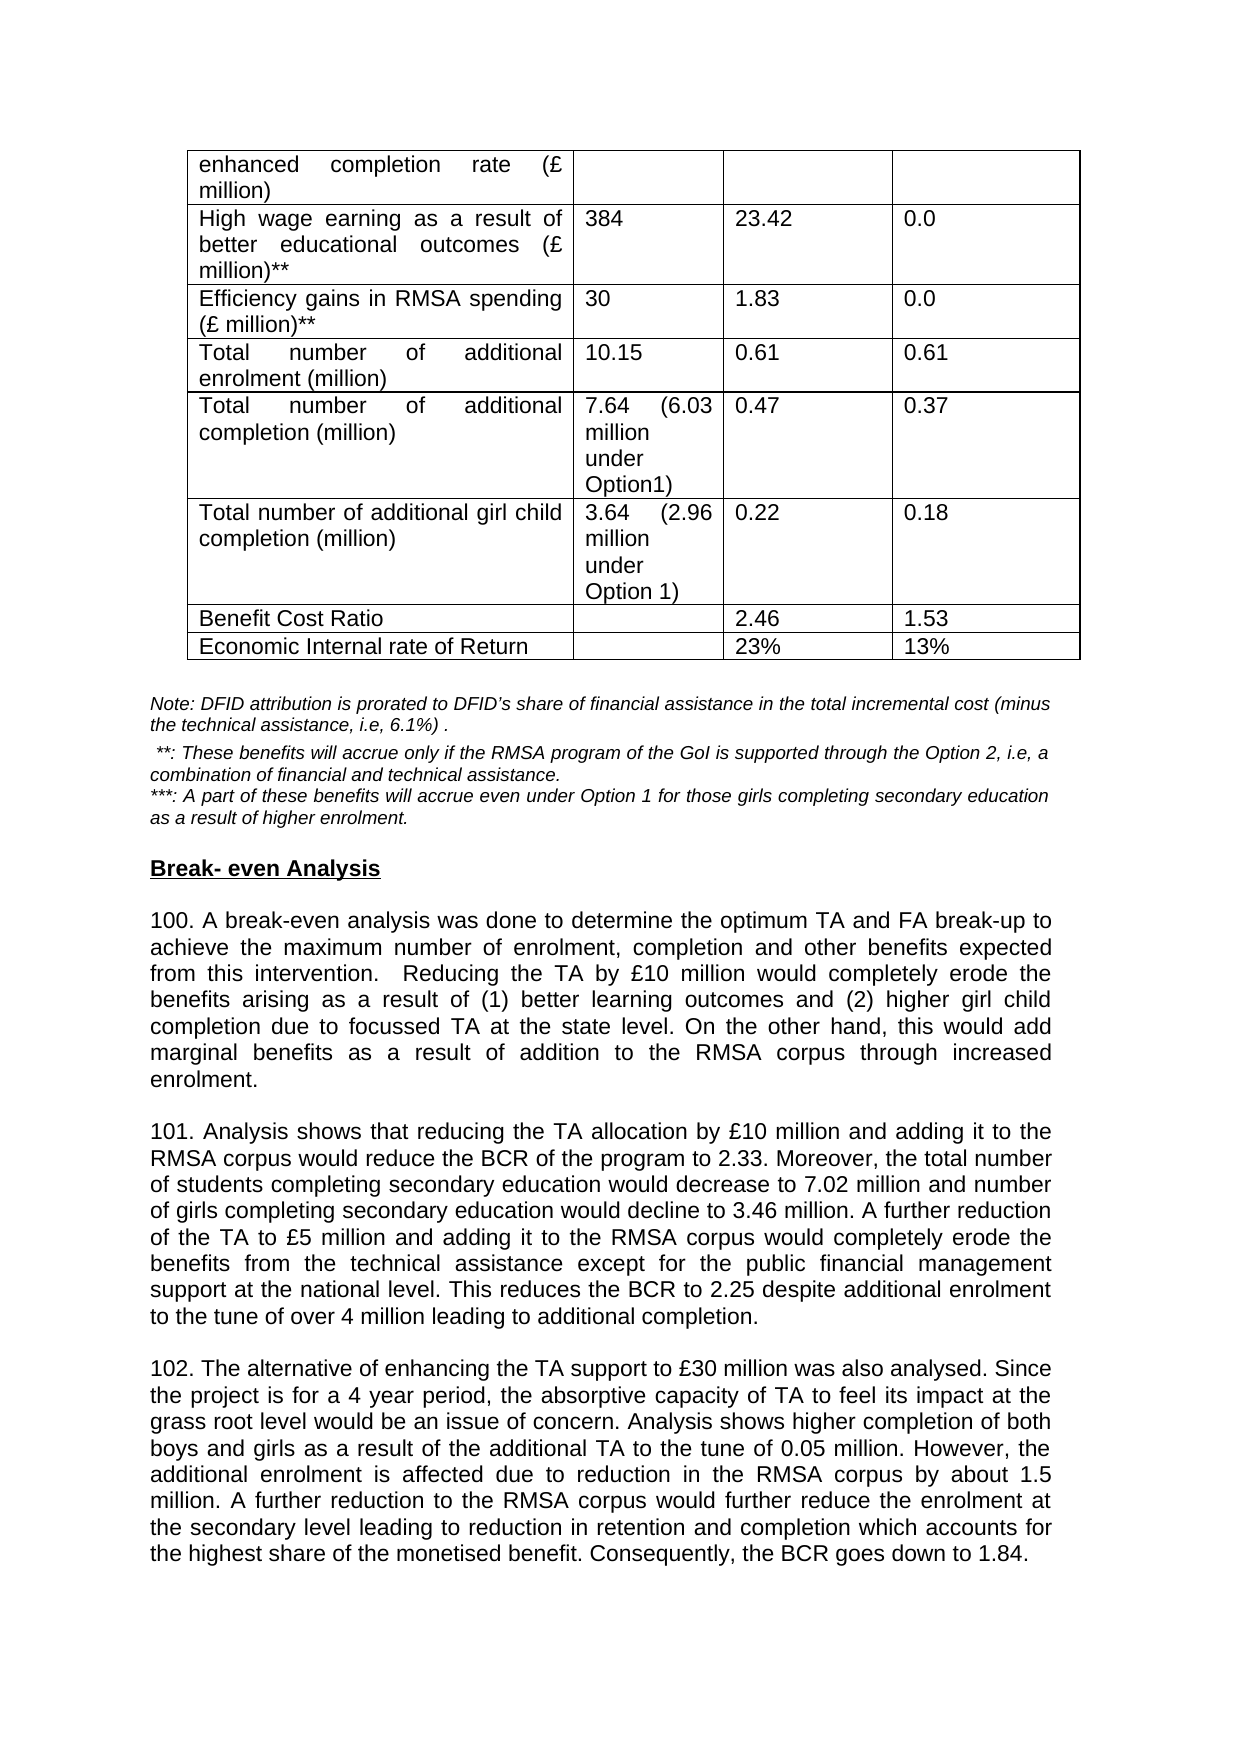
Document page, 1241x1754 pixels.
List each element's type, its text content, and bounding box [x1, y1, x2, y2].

text 101. Analysis shows that reducing the TA allocation by £10 million and adding it to the RMSA corpus would reduce the BCR of the program to 2.33. Moreover, the total number of students completing secondary education would decrease to 7.02 million and number of girls completing secondary education would decline to 3.46 million. A further reduction of the TA to £5 million and adding it to the RMSA corpus would completely erode the benefits from the technical assistance except for the public financial management support at the national level. This reduces the BCR to 2.25 despite additional enrolment to the tune of over 4 million leading to additional completion. [150, 1118, 1053, 1329]
table_cell 0.0 [893, 285, 1079, 338]
table_cell 7.64 (6.03 million under Option1) [574, 393, 723, 498]
table_cell [893, 151, 1079, 204]
table_cell Total number of additional girl child completion (million) [188, 499, 573, 604]
table_cell 1.83 [724, 285, 892, 338]
table_cell 2.46 [724, 605, 892, 632]
table_cell 10.15 [574, 339, 723, 391]
text 102. The alternative of enhancing the TA support to £30 million was also analysed. Since the project is for a 4 year period, the absorptive capacity of TA to feel its impact at the grass root level would be an issue of concern. Analysis shows higher completion of both boys and girls as a result of the additional TA to the tune of 0.05 million. However, the additional enrolment is affected due to reduction in the RMSA corpus by about 1.5 million. A further reduction to the RMSA corpus would further reduce the enrolment at the secondary level leading to reduction in retention and completion which accounts for the highest share of the monetised benefit. Consequently, the BCR goes down to 1.84. [150, 1355, 1053, 1566]
table_cell [724, 151, 892, 204]
table_cell 13% [893, 633, 1079, 659]
table_cell Total number of additional completion (million) [188, 393, 573, 498]
table_cell [574, 151, 723, 204]
table_cell 1.53 [893, 605, 1079, 632]
table_cell Efficiency gains in RMSA spending (£ million)** [188, 285, 573, 338]
table_cell 0.61 [724, 339, 892, 391]
table_cell 23.42 [724, 205, 892, 284]
table_cell [574, 605, 723, 632]
table_cell 0.0 [893, 205, 1079, 284]
table_cell 384 [574, 205, 723, 284]
table_cell 0.47 [724, 393, 892, 498]
table_cell Benefit Cost Ratio [188, 605, 573, 632]
table_cell 0.18 [893, 499, 1079, 604]
table_cell High wage earning as a result of better educational outcomes (£ million)** [188, 205, 573, 284]
table_cell 0.37 [893, 393, 1079, 498]
table_cell [574, 633, 723, 659]
table_cell Total number of additional enrolment (million) [188, 339, 573, 391]
table_cell 23% [724, 633, 892, 659]
table_cell 30 [574, 285, 723, 338]
text 100. A break-even analysis was done to determine the optimum TA and FA break-up to achieve the maximum number of enrolment, completion and other benefits expected from this intervention. Reducing the TA by £10 million would completely erode the benefits arising as a result of (1) better learning outcomes and (2) higher girl child completion due to focussed TA at the state level. On the other hand, this would add marginal benefits as a result of addition to the RMSA corpus through increased enrolment. [150, 907, 1053, 1092]
table_cell Economic Internal rate of Return [188, 633, 573, 659]
text ***: A part of these benefits will accrue even under Option 1 for those girls completing secondary education as a result of higher enrolment. [150, 785, 1053, 828]
text Note: DFID attribution is prorated to DFID’s share of financial assistance in the total incremental cost (minus the technical assistance, i.e, 6.1%) . [150, 693, 1053, 736]
table_cell 0.22 [724, 499, 892, 604]
table_cell enhanced completion rate (£ million) [188, 151, 573, 204]
table_cell 3.64 (2.96 million under Option 1) [574, 499, 723, 604]
text **: These benefits will accrue only if the RMSA program of the GoI is supported through the Option 2, i.e, a combination of financial and technical assistance. [150, 742, 1053, 785]
table_cell 0.61 [893, 339, 1079, 391]
text Break- even Analysis [150, 855, 1053, 881]
